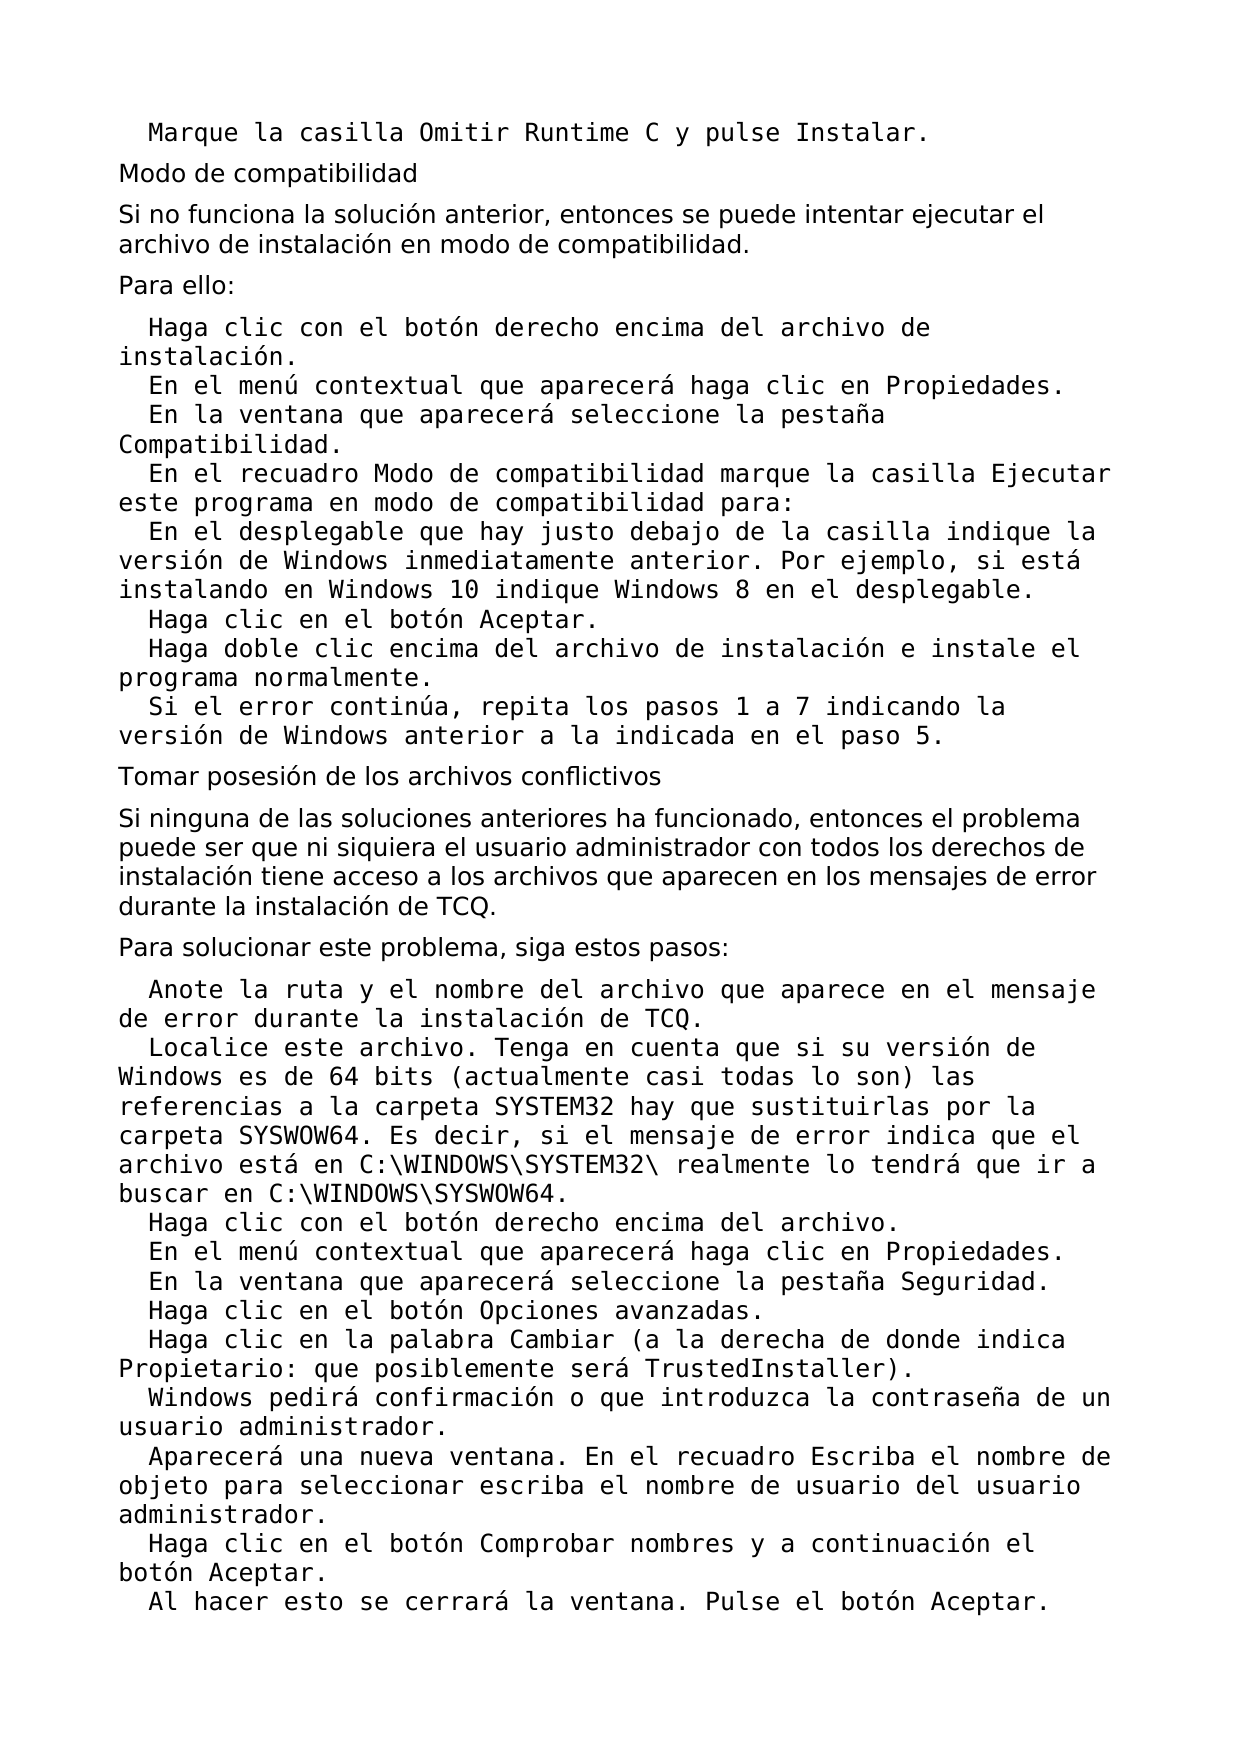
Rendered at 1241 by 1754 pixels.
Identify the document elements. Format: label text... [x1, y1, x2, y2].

text Anote la ruta y el nombre del archivo que aparece en el mensaje de error durante la instalación de TCQ. Localice este archivo. Tenga en cuenta que si su versión de Windows es de 64 bits (actualmente casi todas lo son) las referencias a la carpeta SYSTEM32 hay que sustituirlas por la carpeta SYSWOW64. Es decir, si el mensaje de error indica que el archivo está en C:\WINDOWS\SYSTEM32\ realmente lo tendrá que ir a buscar en C:\WINDOWS\SYSWOW64. Haga clic con el botón derecho encima del archivo. En el menú contextual que aparecerá haga clic en Propiedades. En la ventana que aparecerá seleccione la pestaña Seguridad. Haga clic en el botón Opciones avanzadas. Haga clic en la palabra Cambiar (a la derecha de donde indica Propietario: que posiblemente será TrustedInstaller). Windows pedirá confirmación o que introduzca la contraseña de un usuario administrador. Aparecerá una nueva ventana. En el recuadro Escriba el nombre de objeto para seleccionar escriba el nombre de usuario del usuario administrador. Haga clic en el botón Comprobar nombres y a continuación el botón Aceptar. Al hacer esto se cerrará la ventana. Pulse el botón Aceptar. [118, 975, 1122, 1617]
text Marque la casilla Omitir Runtime C y pulse Instalar. [118, 118, 1122, 147]
text Haga clic con el botón derecho encima del archivo de instalación. En el menú contextual que aparecerá haga clic en Propiedades. En la ventana que aparecerá seleccione la pestaña Compatibilidad. En el recuadro Modo de compatibilidad marque la casilla Ejecutar este programa en modo de compatibilidad para: En el desplegable que hay justo debajo de la casilla indique la versión de Windows inmediatamente anterior. Por ejemplo, si está instalando en Windows 10 indique Windows 8 en el desplegable. Haga clic en el botón Aceptar. Haga doble clic encima del archivo de instalación e instale el programa normalmente. Si el error continúa, repita los pasos 1 a 7 indicando la versión de Windows anterior a la indicada en el paso 5. [118, 313, 1122, 751]
text Si no funciona la solución anterior, entonces se puede intentar ejecutar el archivo de instalación en modo de compatibilidad. [118, 201, 1122, 259]
text Modo de compatibilidad [118, 159, 1122, 188]
text Para solucionar este problema, siga estos pasos: [118, 933, 1122, 962]
text Para ello: [118, 272, 1122, 301]
text Si ninguna de las soluciones anteriores ha funcionado, entonces el problema puede ser que ni siquiera el usuario administrador con todos los derechos de instalación tiene acceso a los archivos que aparecen en los mensajes de error durante la instalación de TCQ. [118, 804, 1122, 921]
text Tomar posesión de los archivos conflictivos [118, 762, 1122, 792]
